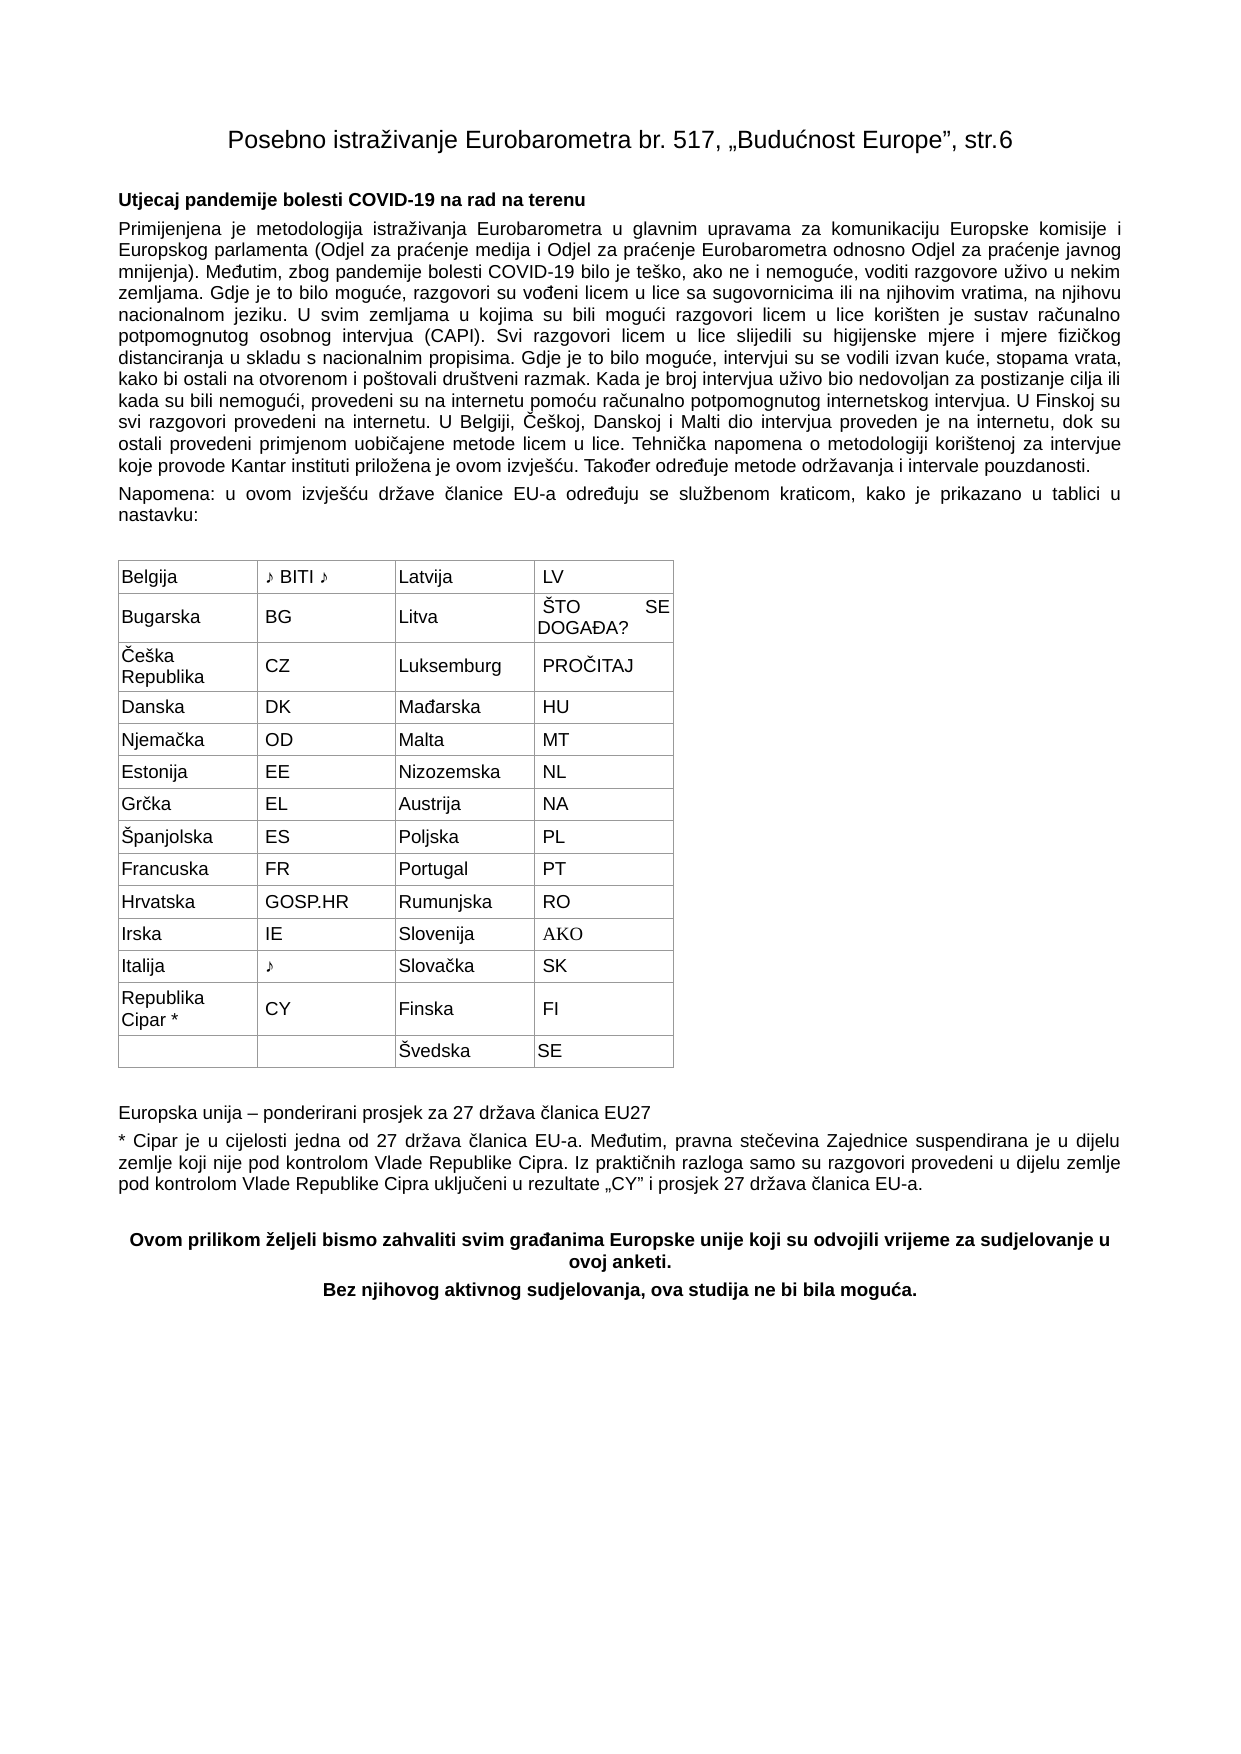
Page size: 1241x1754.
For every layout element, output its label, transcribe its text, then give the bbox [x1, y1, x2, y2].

text Primijenjena je metodologija istraživanja Eurobarometra u glavnim upravama za komunikaciju Europske komisije i Europskog parlamenta (Odjel za praćenje medija i Odjel za praćenje Eurobarometra odnosno Odjel za praćenje javnog mnijenja). Međutim, zbog pandemije bolesti COVID-19 bilo je teško, ako ne i nemoguće, voditi razgovore uživo u nekim zemljama. Gdje je to bilo moguće, razgovori su vođeni licem u lice sa sugovornicima ili na njihovim vratima, na njihovu nacionalnom jeziku. U svim zemljama u kojima su bili mogući razgovori licem u lice korišten je sustav računalno potpomognutog osobnog intervjua (CAPI). Svi razgovori licem u lice slijedili su higijenske mjere i mjere fizičkog distanciranja u skladu s nacionalnim propisima. Gdje je to bilo moguće, intervjui su se vodili izvan kuće, stopama vrata, kako bi ostali na otvorenom i poštovali društveni razmak. Kada je broj intervjua uživo bio nedovoljan za postizanje cilja ili kada su bili nemogući, provedeni su na internetu pomoću računalno potpomognutog internetskog intervjua. U Finskoj su svi razgovori provedeni na internetu. U Belgiji, Češkoj, Danskoj i Malti dio intervjua proveden je na internetu, dok su ostali provedeni primjenom uobičajene metode licem u lice. Tehnička napomena o metodologiji korištenoj za intervjue koje provode Kantar instituti priložena je ovom izvješću. Također određuje metode održavanja i intervale pouzdanosti. [118, 217, 1122, 476]
table_header Belgija [119, 561, 257, 592]
table_cell CY [258, 983, 395, 1035]
table_cell [119, 1036, 257, 1067]
table_cell SE [535, 1036, 673, 1067]
table_cell FR [258, 854, 395, 885]
table_cell Litva [396, 594, 534, 642]
table_cell SK [535, 951, 673, 982]
text Bez njihovog aktivnog sudjelovanja, ova studija ne bi bila moguća. [118, 1279, 1122, 1300]
table_cell PT [535, 854, 673, 885]
table_header Latvija [396, 561, 534, 592]
table_cell Austrija [396, 789, 534, 820]
table_cell Irska [119, 919, 257, 950]
table_cell Rumunjska [396, 886, 534, 917]
table_cell EE [258, 756, 395, 788]
table_cell NA [535, 789, 673, 820]
table_cell Slovenija [396, 919, 534, 950]
table_cell PROČITAJ [535, 643, 673, 691]
table_cell Švedska [396, 1036, 534, 1067]
table_cell BG [258, 594, 395, 642]
text Europska unija – ponderirani prosjek za 27 država članica EU27 [118, 1102, 1122, 1123]
table_header LV [535, 561, 673, 592]
table_cell [258, 1036, 395, 1067]
table_cell ♪ [258, 951, 395, 982]
table_cell GOSP.HR [258, 886, 395, 917]
table_cell Bugarska [119, 594, 257, 642]
table_header ♪ BITI ♪ [258, 561, 395, 592]
table_cell Malta [396, 724, 534, 755]
text Napomena: u ovom izvješću države članice EU-a određuju se službenom kraticom, kako je prikazano u tablici u nastavku: [118, 482, 1122, 526]
table_cell Republika Cipar * [119, 983, 257, 1035]
table_cell RO [535, 886, 673, 917]
table_cell Luksemburg [396, 643, 534, 691]
text Ovom prilikom željeli bismo zahvaliti svim građanima Europske unije koji su odvojili vrijeme za sudjelovanje u ovoj anketi. [118, 1229, 1122, 1272]
table_cell Francuska [119, 854, 257, 885]
table_cell Španjolska [119, 821, 257, 853]
table_cell MT [535, 724, 673, 755]
table_cell Njemačka [119, 724, 257, 755]
table_cell FI [535, 983, 673, 1035]
table_cell AKO [535, 919, 673, 950]
table_cell HU [535, 692, 673, 723]
table_cell PL [535, 821, 673, 853]
table_cell Slovačka [396, 951, 534, 982]
table_cell CZ [258, 643, 395, 691]
table_cell Hrvatska [119, 886, 257, 917]
table_cell Danska [119, 692, 257, 723]
table_cell ŠTO SE DOGAĐA? [535, 594, 673, 642]
table_cell Mađarska [396, 692, 534, 723]
text * Cipar je u cijelosti jedna od 27 država članica EU-a. Međutim, pravna stečevina Zajednice suspendirana je u dijelu zemlje koji nije pod kontrolom Vlade Republike Cipra. Iz praktičnih razloga samo su razgovori provedeni u dijelu zemlje pod kontrolom Vlade Republike Cipra uključeni u rezultate „CY” i prosjek 27 država članica EU-a. [118, 1130, 1122, 1194]
table_cell Portugal [396, 854, 534, 885]
table_cell Nizozemska [396, 756, 534, 788]
table_cell EL [258, 789, 395, 820]
table_cell Italija [119, 951, 257, 982]
table_cell Finska [396, 983, 534, 1035]
text Utjecaj pandemije bolesti COVID-19 na rad na terenu [118, 189, 1122, 211]
table_cell IE [258, 919, 395, 950]
table_cell ES [258, 821, 395, 853]
table_cell Grčka [119, 789, 257, 820]
table_cell DK [258, 692, 395, 723]
table_cell Poljska [396, 821, 534, 853]
table_cell NL [535, 756, 673, 788]
table_cell Češka Republika [119, 643, 257, 691]
table_cell Estonija [119, 756, 257, 788]
table_cell OD [258, 724, 395, 755]
